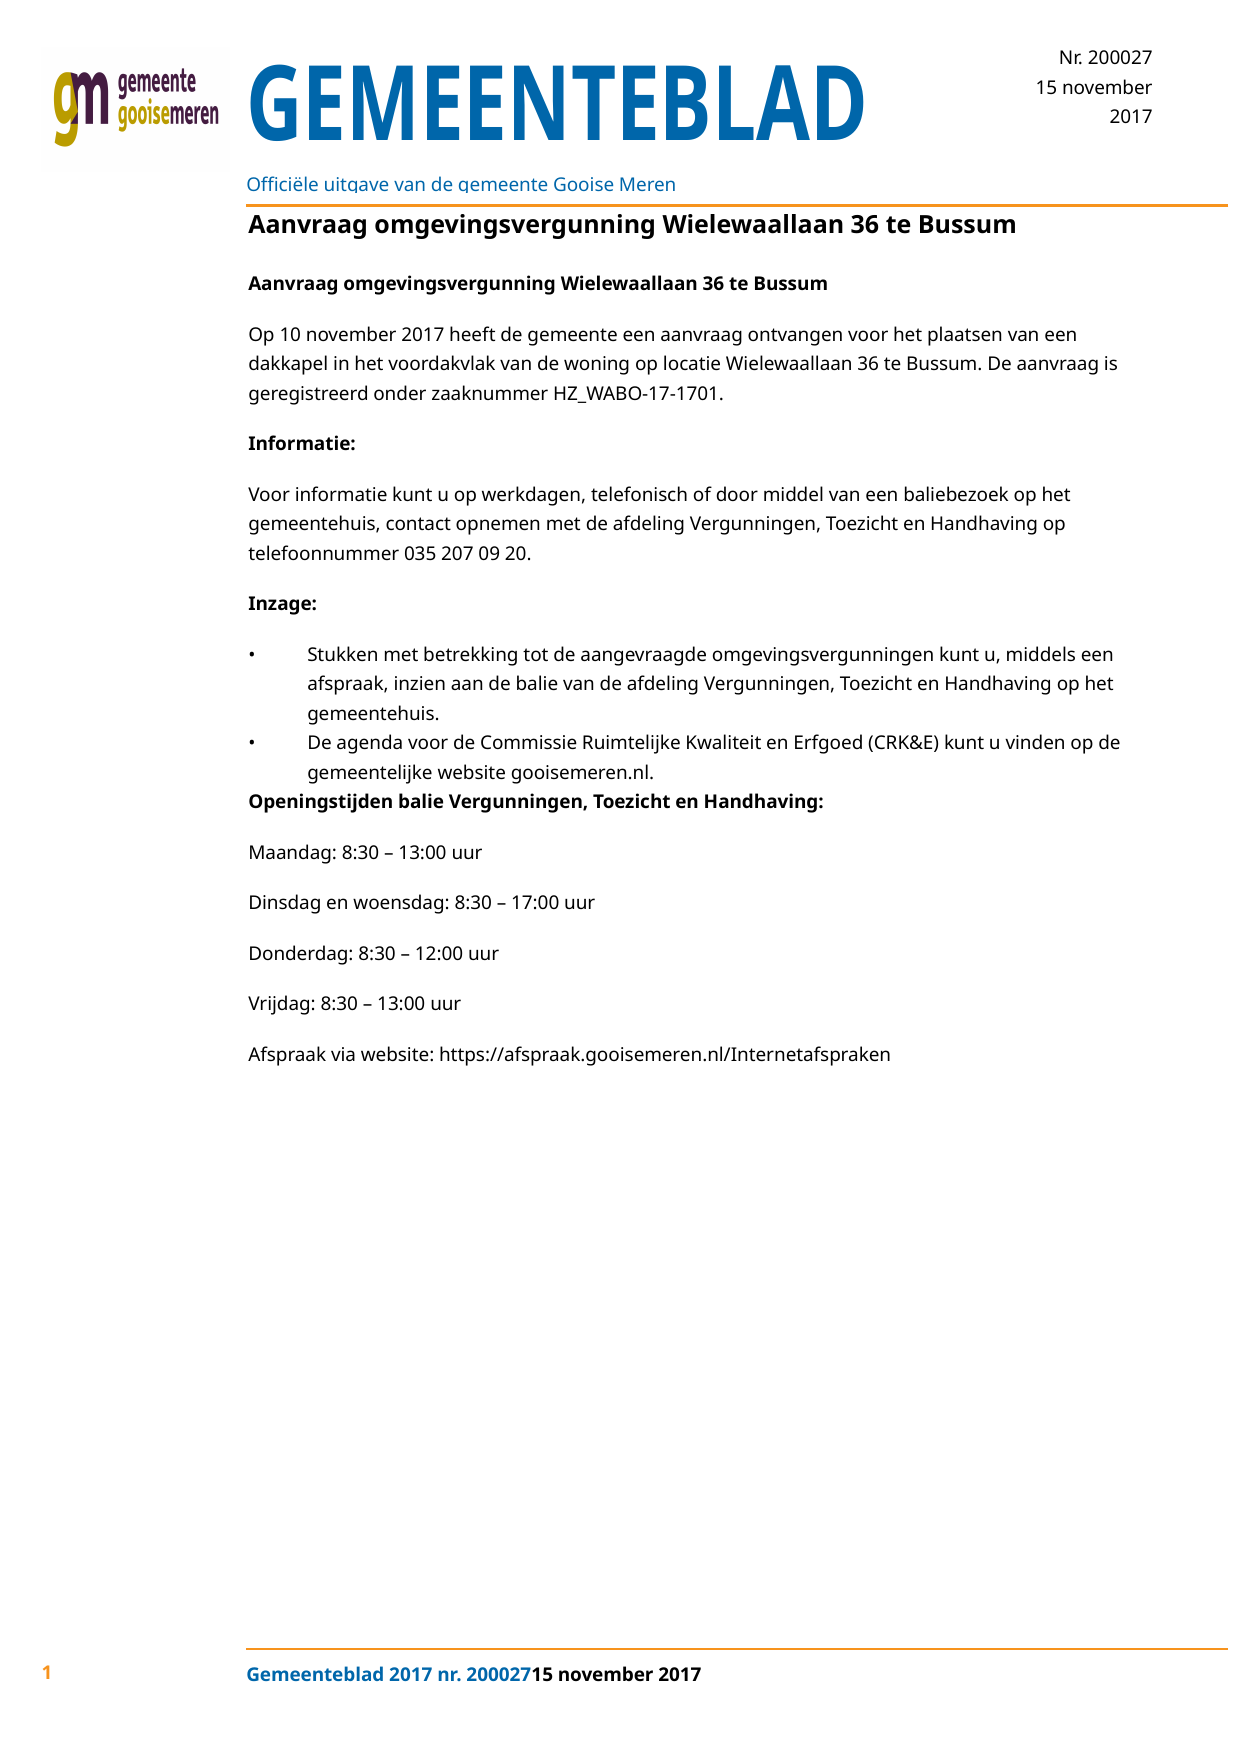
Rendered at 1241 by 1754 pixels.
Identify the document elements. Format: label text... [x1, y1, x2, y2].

text Donderdag: 8:30 – 12:00 uur [248, 940, 1152, 966]
text Dinsdag en woensdag: 8:30 – 17:00 uur [248, 889, 1152, 915]
text Informatie: [248, 430, 1152, 456]
text Aanvraag omgevingsvergunning Wielewaallaan 36 te Bussum [248, 270, 1152, 296]
text Voor informatie kunt u op werkdagen, telefonisch of door middel van een baliebezoek op het gemeentehuis, contact opnemen met de afdeling Vergunningen, Toezicht en Handhaving op telefoonnummer 035 207 09 20. [248, 481, 1152, 566]
text Op 10 november 2017 heeft de gemeente een aanvraag ontvangen voor het plaatsen van een dakkapel in het voordakvlak van de woning op locatie Wielewaallaan 36 te Bussum. De aanvraag is geregistreerd onder zaaknummer HZ_WABO-17-1701. [248, 321, 1152, 406]
text Inzage: [248, 590, 1152, 616]
list De agenda voor de Commissie Ruimtelijke Kwaliteit en Erfgoed (CRK&E) kunt u vinden op de gemeentelijke website gooisemeren.nl. [248, 729, 1152, 785]
text Vrijdag: 8:30 – 13:00 uur [248, 990, 1152, 1016]
picture [41, 47, 231, 172]
list Stukken met betrekking tot de aangevraagde omgevingsvergunningen kunt u, middels een afspraak, inzien aan de balie van de afdeling Vergunningen, Toezicht en Handhaving op het gemeentehuis. [248, 641, 1152, 726]
text Afspraak via website: https://afspraak.gooisemeren.nl/Internetafspraken [248, 1041, 1152, 1066]
text Openingstijden balie Vergunningen, Toezicht en Handhaving: [248, 789, 1152, 814]
text Aanvraag omgevingsvergunning Wielewaallaan 36 te Bussum [248, 207, 1152, 241]
text Maandag: 8:30 – 13:00 uur [248, 839, 1152, 865]
